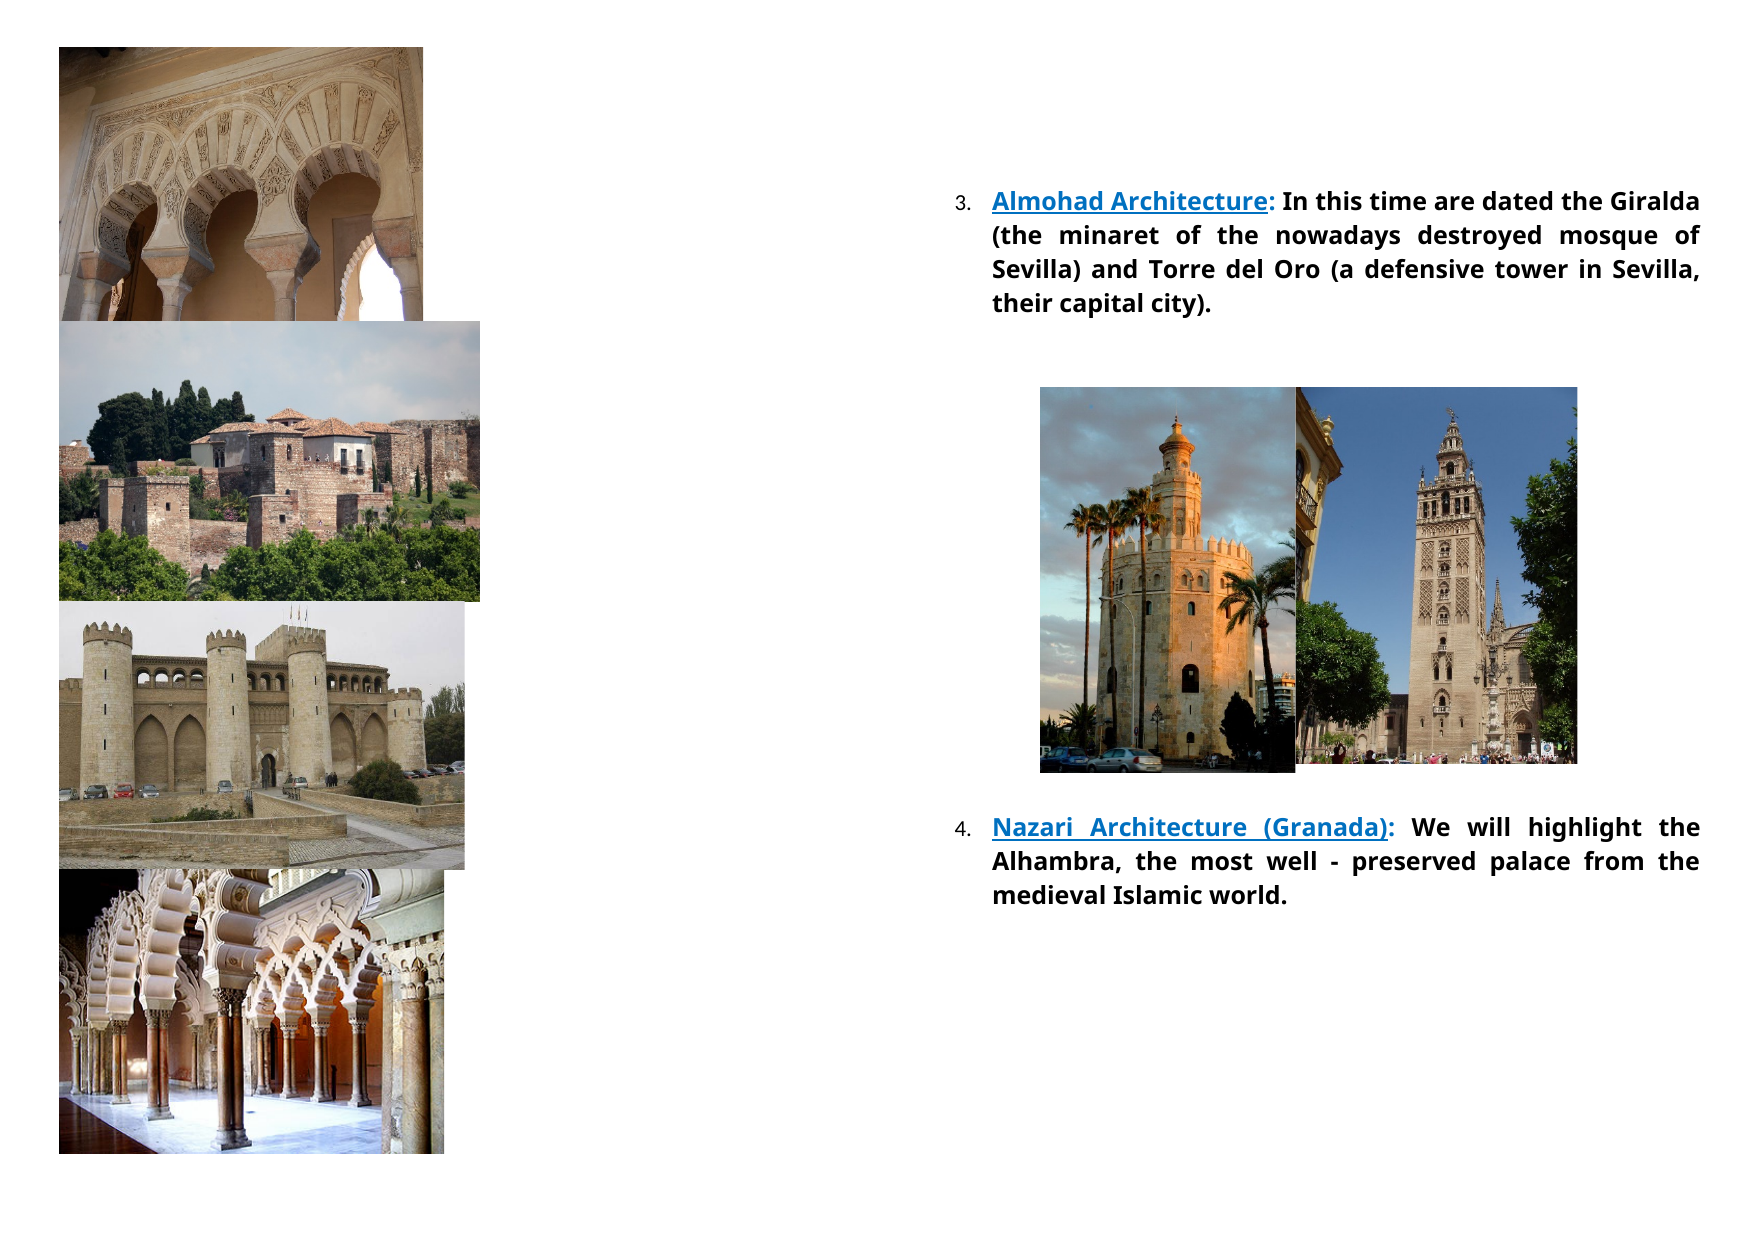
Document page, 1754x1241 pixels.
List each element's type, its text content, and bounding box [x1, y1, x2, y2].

list Nazari Architecture (Granada): We will highlight the Alhambra, the most well - preserved palace from the medieval Islamic world. [954, 810, 1701, 912]
list Almohad Architecture: In this time are dated the Giralda (the minaret of the nowadays destroyed mosque of Sevilla) and Torre del Oro (a defensive tower in Sevilla, their capital city). [954, 183, 1701, 320]
